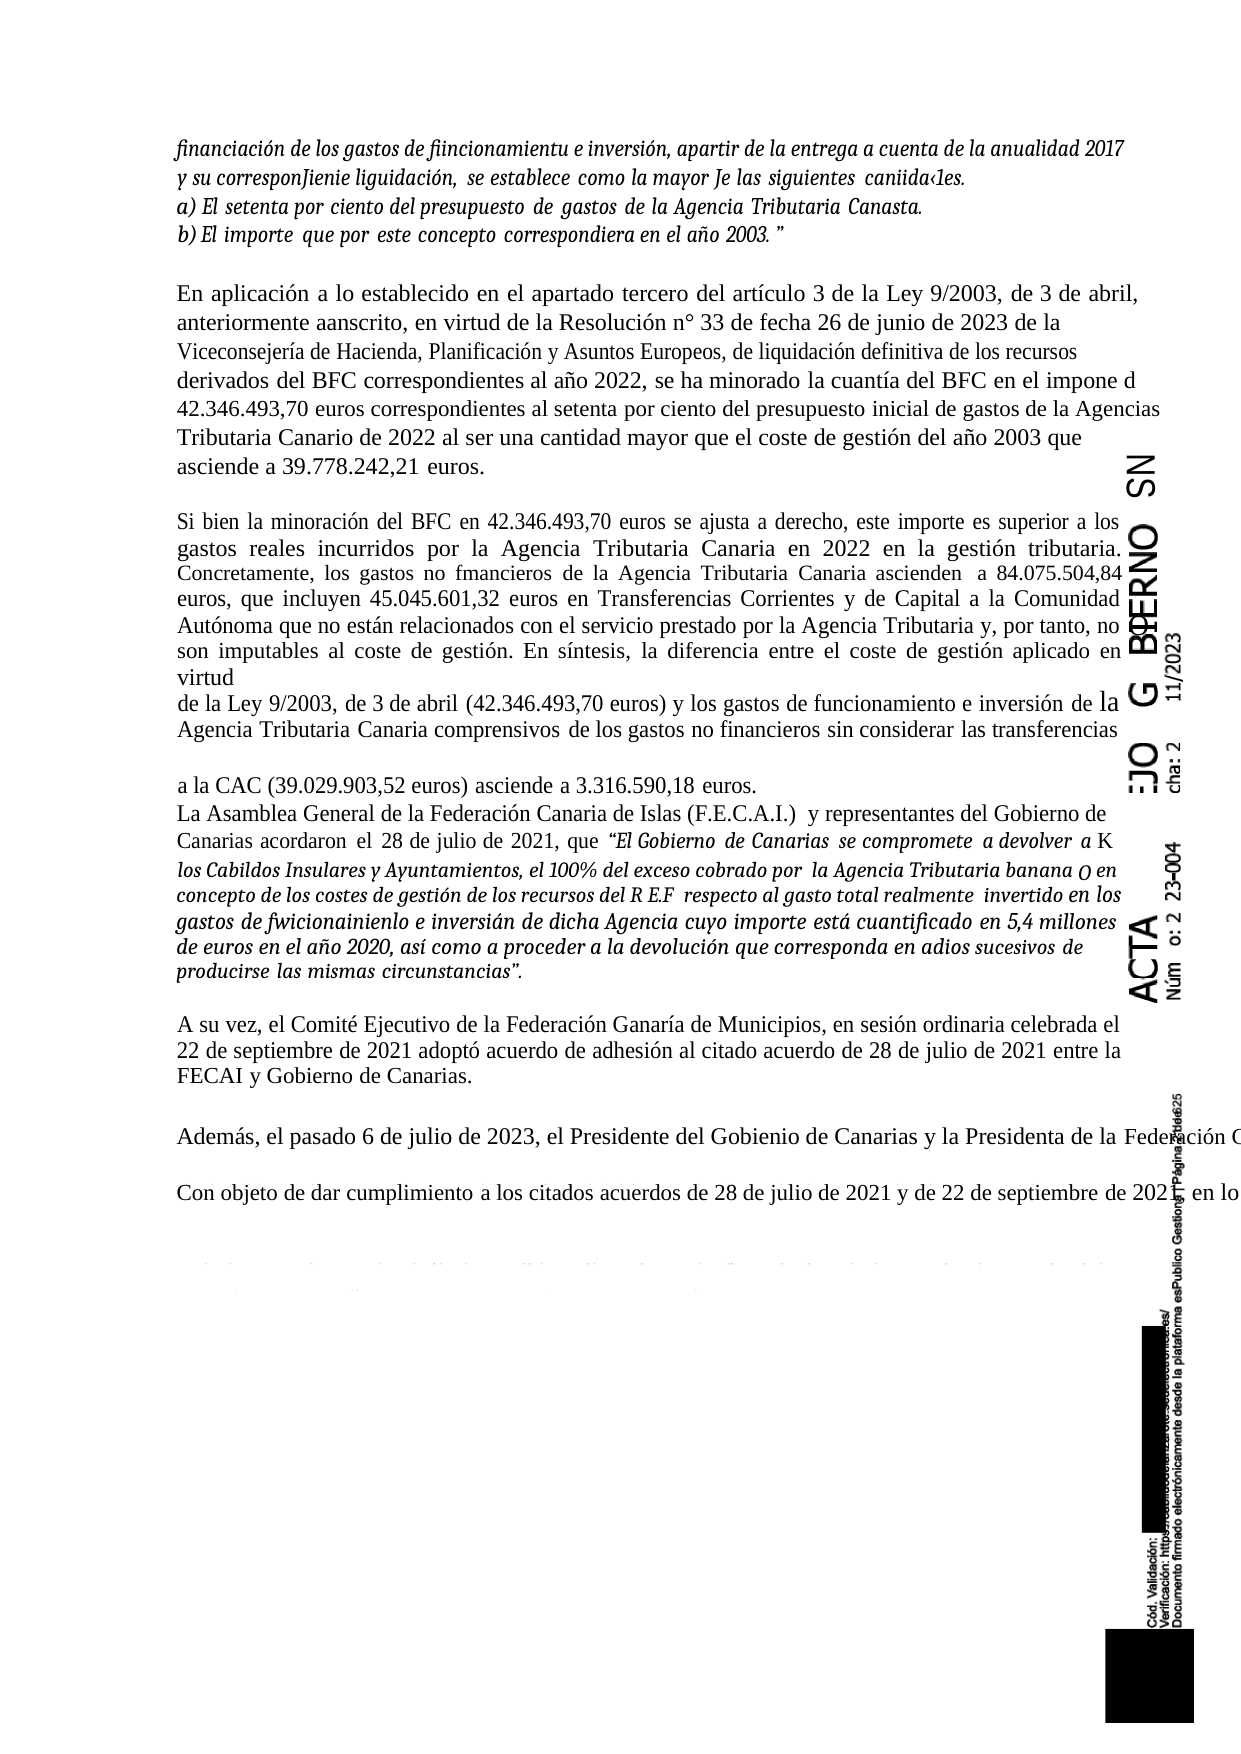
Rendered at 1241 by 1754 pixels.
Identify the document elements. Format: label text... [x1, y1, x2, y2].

text financiación de los gastos de fiincionamientu e inversión, apartir de la entrega a cuenta de la anualidad 2017 y su corresponJienie liguidación, se establece como la mayor Je las siguientes caniida‹1es. [176, 135, 1123, 191]
picture [1165, 842, 1181, 901]
list El importe que por este concepto correspondiera en el año 2003. ” [177, 221, 1205, 248]
picture [1129, 552, 1157, 572]
list El setenta por ciento del presupuesto de gastos de la Agencia Tributaria Canasta. [176, 192, 1205, 220]
picture [1128, 743, 1180, 793]
picture [1129, 599, 1157, 632]
picture [1129, 634, 1157, 654]
text los Cabildos Insulares y Ayuntamientos, el 100% del exceso cobrado por la Agencia Tributaria banana O en concepto de los costes de gestión de los recursos del R E.F respecto al gasto total realmente invertido en los gastos de fwicionainienlo e inversián de dicha Agencia cuyo importe está cuantificado en 5,4 millones de euros en el año 2020, así como a proceder a la devolución que corresponda en adios sucesivos de producirse las mismas circunstancias”. [176, 856, 1142, 984]
picture [1128, 683, 1158, 691]
text Agencia Tributaria Canaria comprensivos de los gastos no financieros sin considerar las transferencias [177, 717, 1205, 743]
picture [1128, 524, 1158, 550]
text NS [1118, 453, 1165, 501]
picture [1132, 617, 1145, 632]
picture [1164, 633, 1183, 691]
text En aplicación a lo establecido en el apartado tercero del artículo 3 de la Ley 9/2003, de 3 de abril, anteriormente aanscrito, en virtud de la Resolución n° 33 de fecha 26 de junio de 2023 de la Viceconsejería de Hacienda, Planificación y Asuntos Europeos, de liquidación definitiva de los recursos derivados del BFC correspondientes al año 2022, se ha minorado la cuantía del BFC en el impone d 42.346.493,70 euros correspondientes al setenta por ciento del presupuesto inicial de gastos de la Agencias Tributaria Canario de 2022 al ser una cantidad mayor que el coste de gestión del año 2003 que asciende a 39.778.242,21 euros. [176, 278, 1161, 480]
picture [185, 1093, 1194, 1723]
text Si bien la minoración del BFC en 42.346.493,70 euros se ajusta a derecho, este importe es superior a los gastos reales incurridos por la Agencia Tributaria Canaria en 2022 en la gestión tributaria. Concretamente, los gastos no fmancieros de la Agencia Tributaria Canaria ascienden a 84.075.504,84 euros, que incluyen 45.045.601,32 euros en Transferencias Corrientes y de Capital a la Comunidad Autónoma que no están relacionados con el servicio prestado por la Agencia Tributaria y, por tanto, no son imputables al coste de gestión. En síntesis, la diferencia entre el coste de gestión aplicado en virtud [177, 508, 1122, 691]
picture [1168, 963, 1181, 977]
text de la Ley 9/2003, de 3 de abril (42.346.493,70 euros) y los gastos de funcionamiento e inversión de la [177, 691, 1205, 717]
picture [1129, 575, 1157, 596]
picture [1129, 913, 1181, 1003]
text a la CAC (39.029.903,52 euros) asciende a 3.316.590,18 euros. La Asamblea General de la Federación Canaria de Islas (F.E.C.A.I.) y representantes del Gobierno de Canarias acordaron el 28 de julio de 2021, que “El Gobierno de Canarias se compromete a devolver a K [177, 743, 1180, 854]
text A su vez, el Comité Ejecutivo de la Federación Ganaría de Municipios, en sesión ordinaria celebrada el 22 de septiembre de 2021 adoptó acuerdo de adhesión al citado acuerdo de 28 de julio de 2021 entre la FECAI y Gobierno de Canarias. [177, 1011, 1123, 1089]
